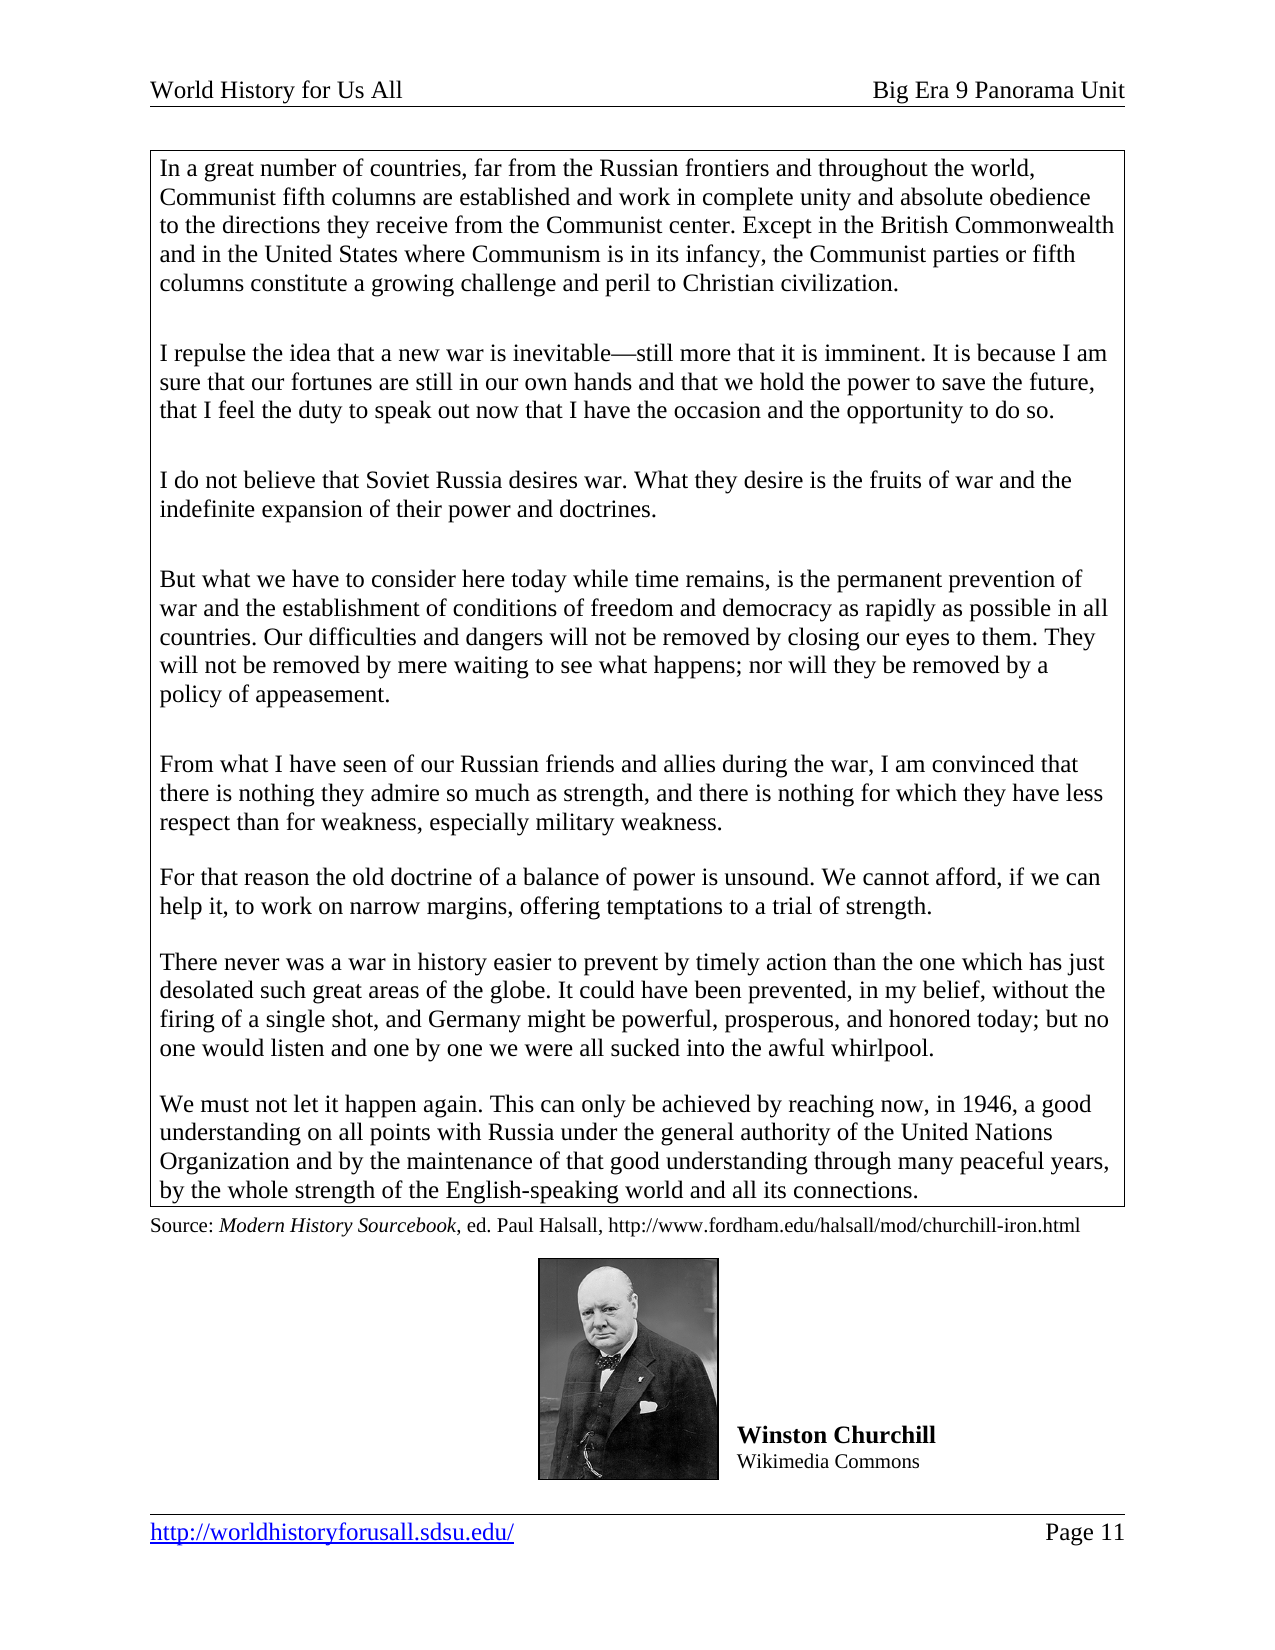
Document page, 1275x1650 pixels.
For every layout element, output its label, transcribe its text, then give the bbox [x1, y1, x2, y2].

text For that reason the old doctrine of a balance of power is unsound. We cannot afford, if we can help it, to work on narrow margins, offering temptations to a trial of strength. [151, 859, 1124, 920]
picture [540, 1259, 717, 1479]
text But what we have to consider here today while time remains, is the permanent prevention of war and the establishment of conditions of freedom and democracy as rapidly as possible in all countries. Our difficulties and dangers will not be removed by closing our eyes to them. They will not be removed by mere waiting to see what happens; nor will they be removed by a policy of appeasement. [151, 561, 1124, 708]
text From what I have seen of our Russian friends and allies during the war, I am convinced that there is nothing they admire so much as strength, and there is nothing for which they have less respect than for weakness, especially military weakness. [151, 746, 1124, 836]
text I do not believe that Soviet Russia desires war. What they desire is the fruits of war and the indefinite expansion of their power and doctrines. [151, 462, 1124, 523]
text I repulse the idea that a new war is inevitable—still more that it is imminent. It is because I am sure that our fortunes are still in our own hands and that we hold the power to save the future, that I feel the duty to speak out now that I have the occasion and the opportunity to do so. [151, 335, 1124, 424]
text Source: Modern History Sourcebook, ed. Paul Halsall, http://www.fordham.edu/halsall/mod/churchill-iron.html [150, 1213, 1125, 1237]
text We must not let it happen again. This can only be achieved by reaching now, in 1946, a good understanding on all points with Russia under the general authority of the United Nations Organization and by the maintenance of that good understanding through many peaceful years, by the whole strength of the English-speaking world and all its connections. [151, 1086, 1124, 1206]
text There never was a war in history easier to prevent by timely action than the one which has just desolated such great areas of the globe. It could have been prevented, in my belief, without the firing of a single shot, and Germany might be powerful, prosperous, and honored today; but no one would listen and one by one we were all sucked into the awful whirlpool. [151, 944, 1124, 1062]
text In a great number of countries, far from the Russian frontiers and throughout the world, Communist fifth columns are established and work in complete unity and absolute obedience to the directions they receive from the Communist center. Except in the British Commonwealth and in the United States where Communism is in its infancy, the Communist parties or fifth columns constitute a growing challenge and peril to Christian civilization. [151, 151, 1124, 297]
